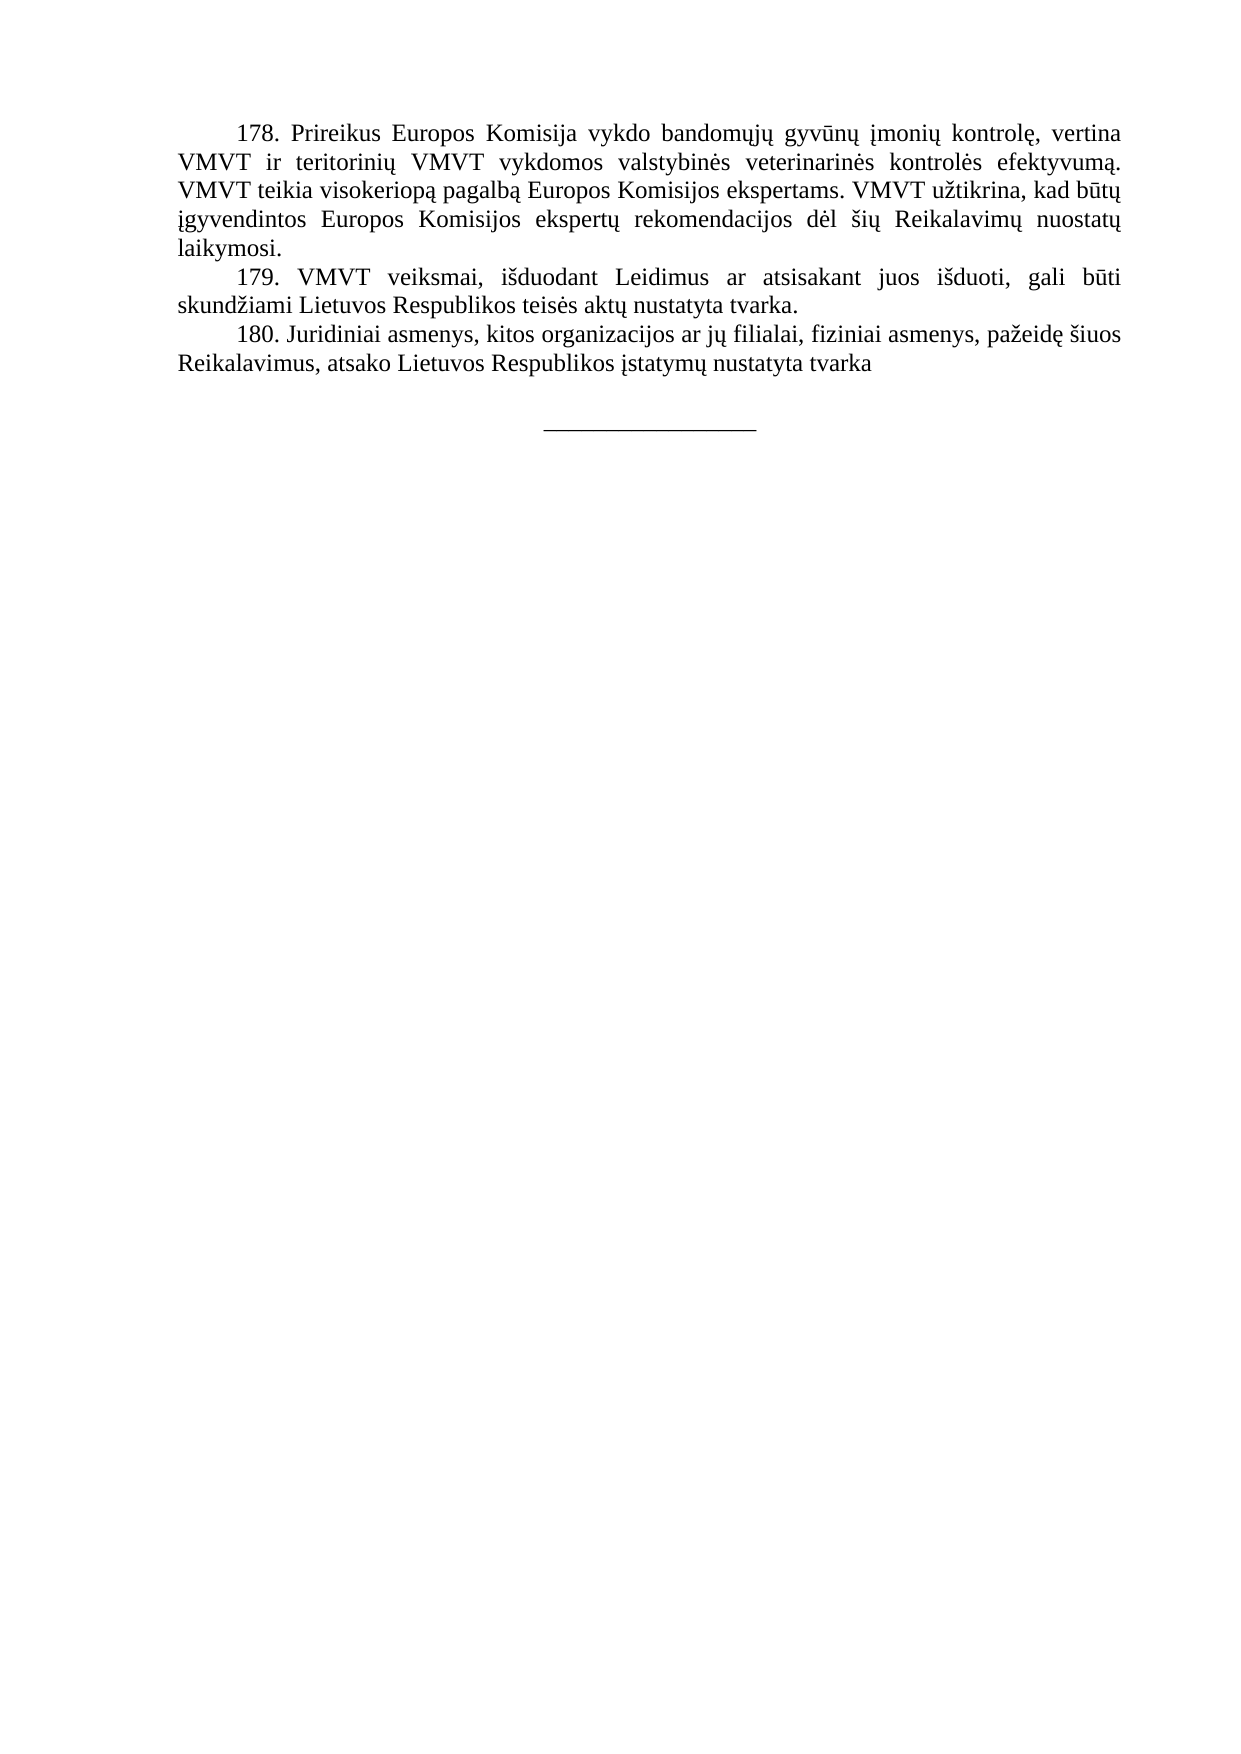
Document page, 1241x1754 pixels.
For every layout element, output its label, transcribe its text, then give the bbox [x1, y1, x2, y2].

text 178. Prireikus Europos Komisija vykdo bandomųjų gyvūnų įmonių kontrolę, vertina VMVT ir teritorinių VMVT vykdomos valstybinės veterinarinės kontrolės efektyvumą. VMVT teikia visokeriopą pagalbą Europos Komisijos ekspertams. VMVT užtikrina, kad būtų įgyvendintos Europos Komisijos ekspertų rekomendacijos dėl šių Reikalavimų nuostatų laikymosi. [177, 118, 1122, 262]
text 180. Juridiniai asmenys, kitos organizacijos ar jų filialai, fiziniai asmenys, pažeidę šiuos Reikalavimus, atsako Lietuvos Respublikos įstatymų nustatyta tvarka [177, 319, 1122, 377]
text _________________ [177, 406, 1122, 434]
text 179. VMVT veiksmai, išduodant Leidimus ar atsisakant juos išduoti, gali būti skundžiami Lietuvos Respublikos teisės aktų nustatyta tvarka. [177, 262, 1122, 319]
